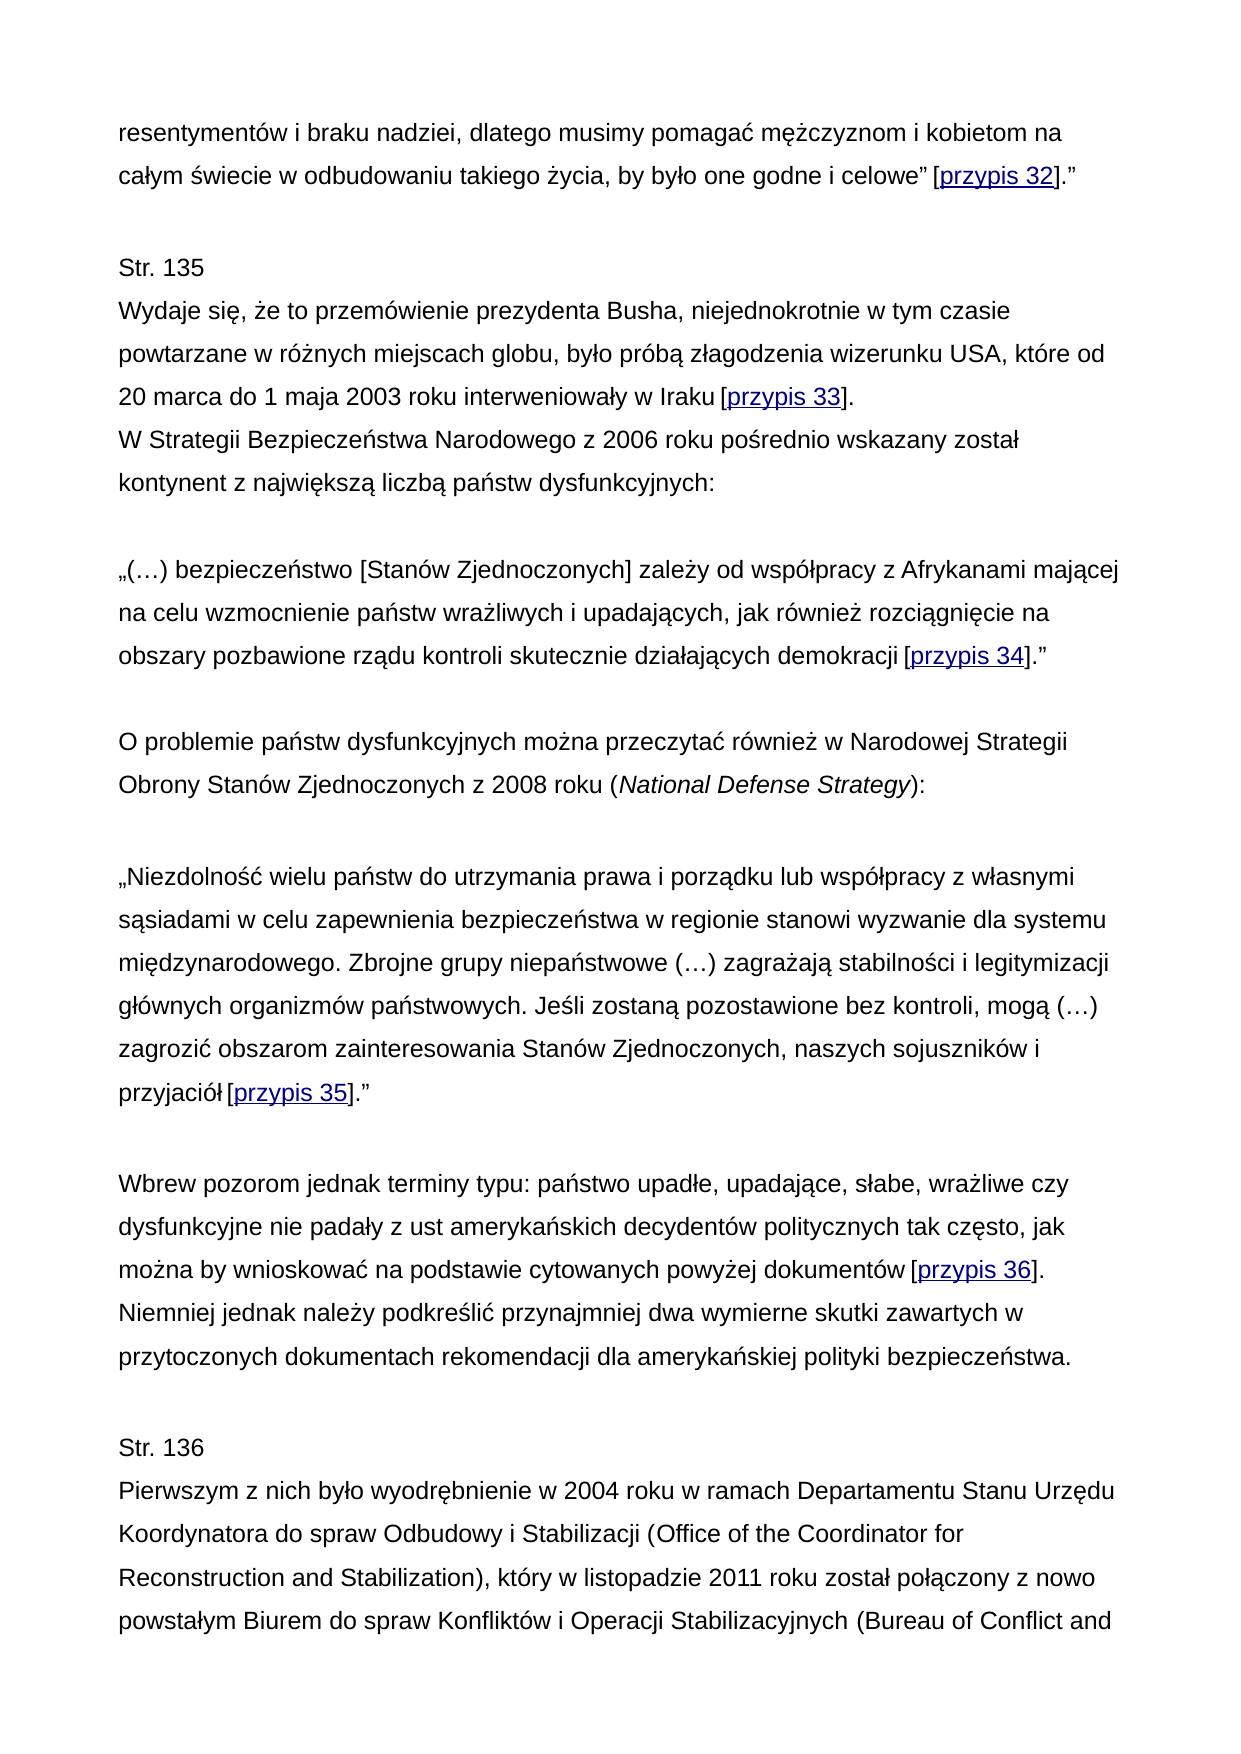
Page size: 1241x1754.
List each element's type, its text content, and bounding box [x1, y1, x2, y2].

text Wbrew pozorom jednak terminy typu: państwo upadłe, upadające, słabe, wrażliwe czy dysfunkcyjne nie padały z ust amerykańskich decydentów politycznych tak często, jak można by wnioskować na podstawie cytowanych powyżej dokumentów [przypis 36]. Niemniej jednak należy podkreślić przynajmniej dwa wymierne skutki zawartych w przytoczonych dokumentach rekomendacji dla amerykańskiej polityki bezpieczeństwa. [118, 1169, 1122, 1370]
text „(…) bezpieczeństwo [Stanów Zjednoczonych] zależy od współpracy z Afrykanami mającej na celu wzmocnienie państw wrażliwych i upadających, jak również rozciągnięcie na obszary pozbawione rządu kontroli skutecznie działających demokracji [przypis 34].” [118, 555, 1122, 670]
text „Niezdolność wielu państw do utrzymania prawa i porządku lub współpracy z własnymi sąsiadami w celu zapewnienia bezpieczeństwa w regionie stanowi wyzwanie dla systemu międzynarodowego. Zbrojne grupy niepaństwowe (…) zagrażają stabilności i legitymizacji głównych organizmów państwowych. Jeśli zostaną pozostawione bez kontroli, mogą (…) zagrozić obszarom zainteresowania Stanów Zjednoczonych, naszych sojuszników i przyjaciół [przypis 35].” [118, 862, 1122, 1106]
text Wydaje się, że to przemówienie prezydenta Busha, niejednokrotnie w tym czasie powtarzane w różnych miejscach globu, było próbą złagodzenia wizerunku USA, które od 20 marca do 1 maja 2003 roku interweniowały w Iraku [przypis 33]. [118, 296, 1122, 411]
text Str. 136 [118, 1433, 1122, 1462]
text Str. 135 [118, 253, 1122, 282]
text resentymentów i braku nadziei, dlatego musimy pomagać mężczyznom i kobietom na całym świecie w odbudowaniu takiego życia, by było one godne i celowe” [przypis 32].” [118, 118, 1122, 190]
text W Strategii Bezpieczeństwa Narodowego z 2006 roku pośrednio wskazany został kontynent z największą liczbą państw dysfunkcyjnych: [118, 425, 1122, 497]
text O problemie państw dysfunkcyjnych można przeczytać również w Narodowej Strategii Obrony Stanów Zjednoczonych z 2008 roku (National Defense Strategy): [118, 727, 1122, 799]
text Pierwszym z nich było wyodrębnienie w 2004 roku w ramach Departamentu Stanu Urzędu Koordynatora do spraw Odbudowy i Stabilizacji (Office of the Coordinator for Reconstruction and Stabilization), który w listopadzie 2011 roku został połączony z nowo powstałym Biurem do spraw Konfliktów i Operacji Stabilizacyjnych (Bureau of Conflict and [118, 1476, 1122, 1634]
